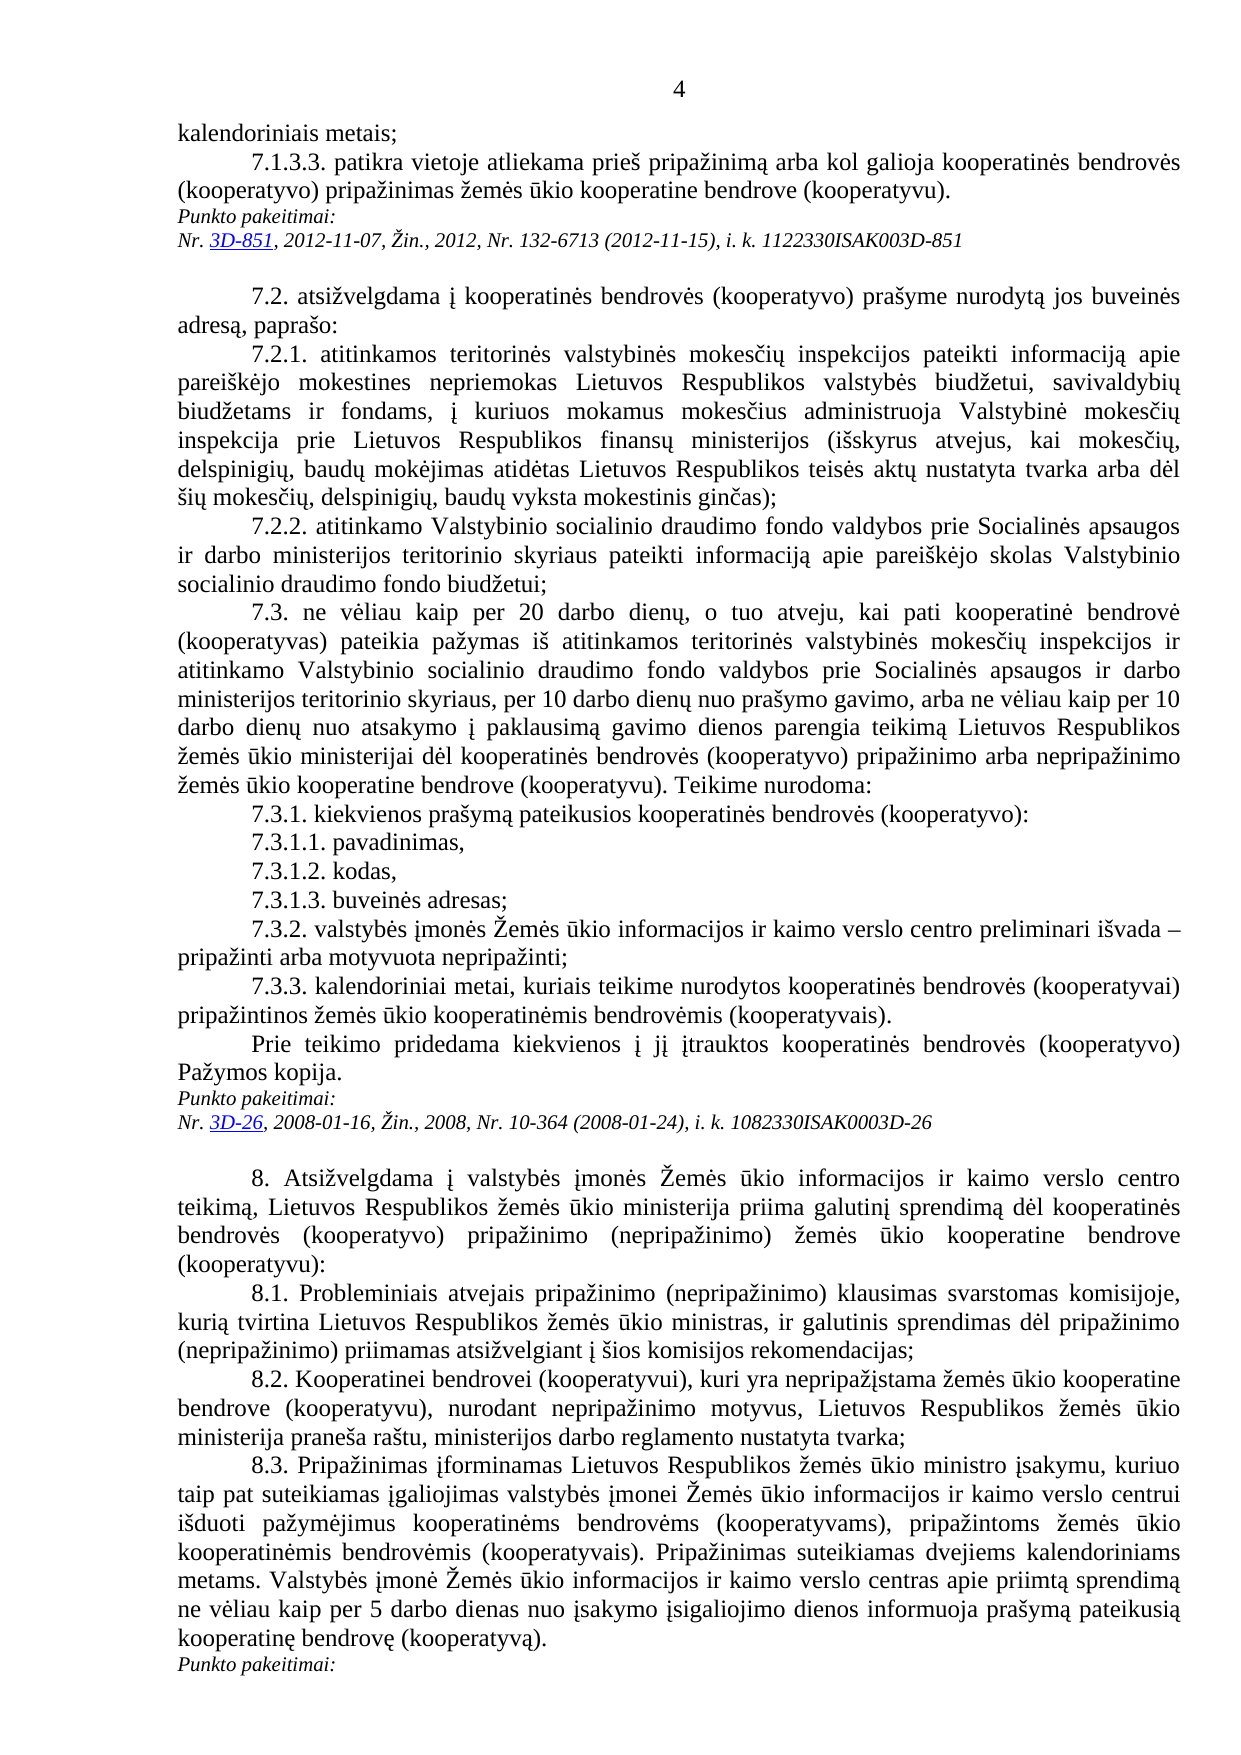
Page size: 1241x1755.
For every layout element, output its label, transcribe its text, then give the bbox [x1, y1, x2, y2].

text 7.3.2. valstybės įmonės Žemės ūkio informacijos ir kaimo verslo centro preliminari išvada – pripažinti arba motyvuota nepripažinti; [177, 914, 1181, 971]
text 7.2. atsižvelgdama į kooperatinės bendrovės (kooperatyvo) prašyme nurodytą jos buveinės adresą, paprašo: [177, 281, 1181, 339]
text 7.3.1.2. kodas, [177, 856, 1181, 885]
text Punkto pakeitimai: [177, 1086, 1181, 1110]
text Punkto pakeitimai: [177, 204, 1181, 228]
text 7.3.1. kiekvienos prašymą pateikusios kooperatinės bendrovės (kooperatyvo): [177, 799, 1181, 827]
text 7.1.3.3. patikra vietoje atliekama prieš pripažinimą arba kol galioja kooperatinės bendrovės (kooperatyvo) pripažinimas žemės ūkio kooperatine bendrove (kooperatyvu). [177, 147, 1181, 204]
text Punkto pakeitimai: [177, 1652, 1181, 1676]
text 7.3.3. kalendoriniai metai, kuriais teikime nurodytos kooperatinės bendrovės (kooperatyvai) pripažintinos žemės ūkio kooperatinėmis bendrovėmis (kooperatyvais). [177, 971, 1181, 1029]
text Nr. 3D-851, 2012-11-07, Žin., 2012, Nr. 132-6713 (2012-11-15), i. k. 1122330ISAK003D-851 [177, 228, 1181, 252]
text 7.3.1.1. pavadinimas, [177, 827, 1181, 856]
text 7.2.1. atitinkamos teritorinės valstybinės mokesčių inspekcijos pateikti informaciją apie pareiškėjo mokestines nepriemokas Lietuvos Respublikos valstybės biudžetui, savivaldybių biudžetams ir fondams, į kuriuos mokamus mokesčius administruoja Valstybinė mokesčių inspekcija prie Lietuvos Respublikos finansų ministerijos (išskyrus atvejus, kai mokesčių, delspinigių, baudų mokėjimas atidėtas Lietuvos Respublikos teisės aktų nustatyta tvarka arba dėl šių mokesčių, delspinigių, baudų vyksta mokestinis ginčas); [177, 339, 1181, 511]
text 8.1. Probleminiais atvejais pripažinimo (nepripažinimo) klausimas svarstomas komisijoje, kurią tvirtina Lietuvos Respublikos žemės ūkio ministras, ir galutinis sprendimas dėl pripažinimo (nepripažinimo) priimamas atsižvelgiant į šios komisijos rekomendacijas; [177, 1278, 1181, 1364]
text 8.2. Kooperatinei bendrovei (kooperatyvui), kuri yra nepripažįstama žemės ūkio kooperatine bendrove (kooperatyvu), nurodant nepripažinimo motyvus, Lietuvos Respublikos žemės ūkio ministerija praneša raštu, ministerijos darbo reglamento nustatyta tvarka; [177, 1364, 1181, 1451]
text Nr. 3D-26, 2008-01-16, Žin., 2008, Nr. 10-364 (2008-01-24), i. k. 1082330ISAK0003D-26 [177, 1110, 1181, 1134]
text 7.3. ne vėliau kaip per 20 darbo dienų, o tuo atveju, kai pati kooperatinė bendrovė (kooperatyvas) pateikia pažymas iš atitinkamos teritorinės valstybinės mokesčių inspekcijos ir atitinkamo Valstybinio socialinio draudimo fondo valdybos prie Socialinės apsaugos ir darbo ministerijos teritorinio skyriaus, per 10 darbo dienų nuo prašymo gavimo, arba ne vėliau kaip per 10 darbo dienų nuo atsakymo į paklausimą gavimo dienos parengia teikimą Lietuvos Respublikos žemės ūkio ministerijai dėl kooperatinės bendrovės (kooperatyvo) pripažinimo arba nepripažinimo žemės ūkio kooperatine bendrove (kooperatyvu). Teikime nurodoma: [177, 597, 1181, 799]
text 7.2.2. atitinkamo Valstybinio socialinio draudimo fondo valdybos prie Socialinės apsaugos ir darbo ministerijos teritorinio skyriaus pateikti informaciją apie pareiškėjo skolas Valstybinio socialinio draudimo fondo biudžetui; [177, 511, 1181, 597]
text kalendoriniais metais; [177, 118, 1181, 147]
text 7.3.1.3. buveinės adresas; [177, 885, 1181, 914]
text Prie teikimo pridedama kiekvienos į jį įtrauktos kooperatinės bendrovės (kooperatyvo) Pažymos kopija. [177, 1029, 1181, 1086]
text 8. Atsižvelgdama į valstybės įmonės Žemės ūkio informacijos ir kaimo verslo centro teikimą, Lietuvos Respublikos žemės ūkio ministerija priima galutinį sprendimą dėl kooperatinės bendrovės (kooperatyvo) pripažinimo (nepripažinimo) žemės ūkio kooperatine bendrove (kooperatyvu): [177, 1163, 1181, 1278]
text 8.3. Pripažinimas įforminamas Lietuvos Respublikos žemės ūkio ministro įsakymu, kuriuo taip pat suteikiamas įgaliojimas valstybės įmonei Žemės ūkio informacijos ir kaimo verslo centrui išduoti pažymėjimus kooperatinėms bendrovėms (kooperatyvams), pripažintoms žemės ūkio kooperatinėmis bendrovėmis (kooperatyvais). Pripažinimas suteikiamas dvejiems kalendoriniams metams. Valstybės įmonė Žemės ūkio informacijos ir kaimo verslo centras apie priimtą sprendimą ne vėliau kaip per 5 darbo dienas nuo įsakymo įsigaliojimo dienos informuoja prašymą pateikusią kooperatinę bendrovę (kooperatyvą). [177, 1451, 1181, 1652]
